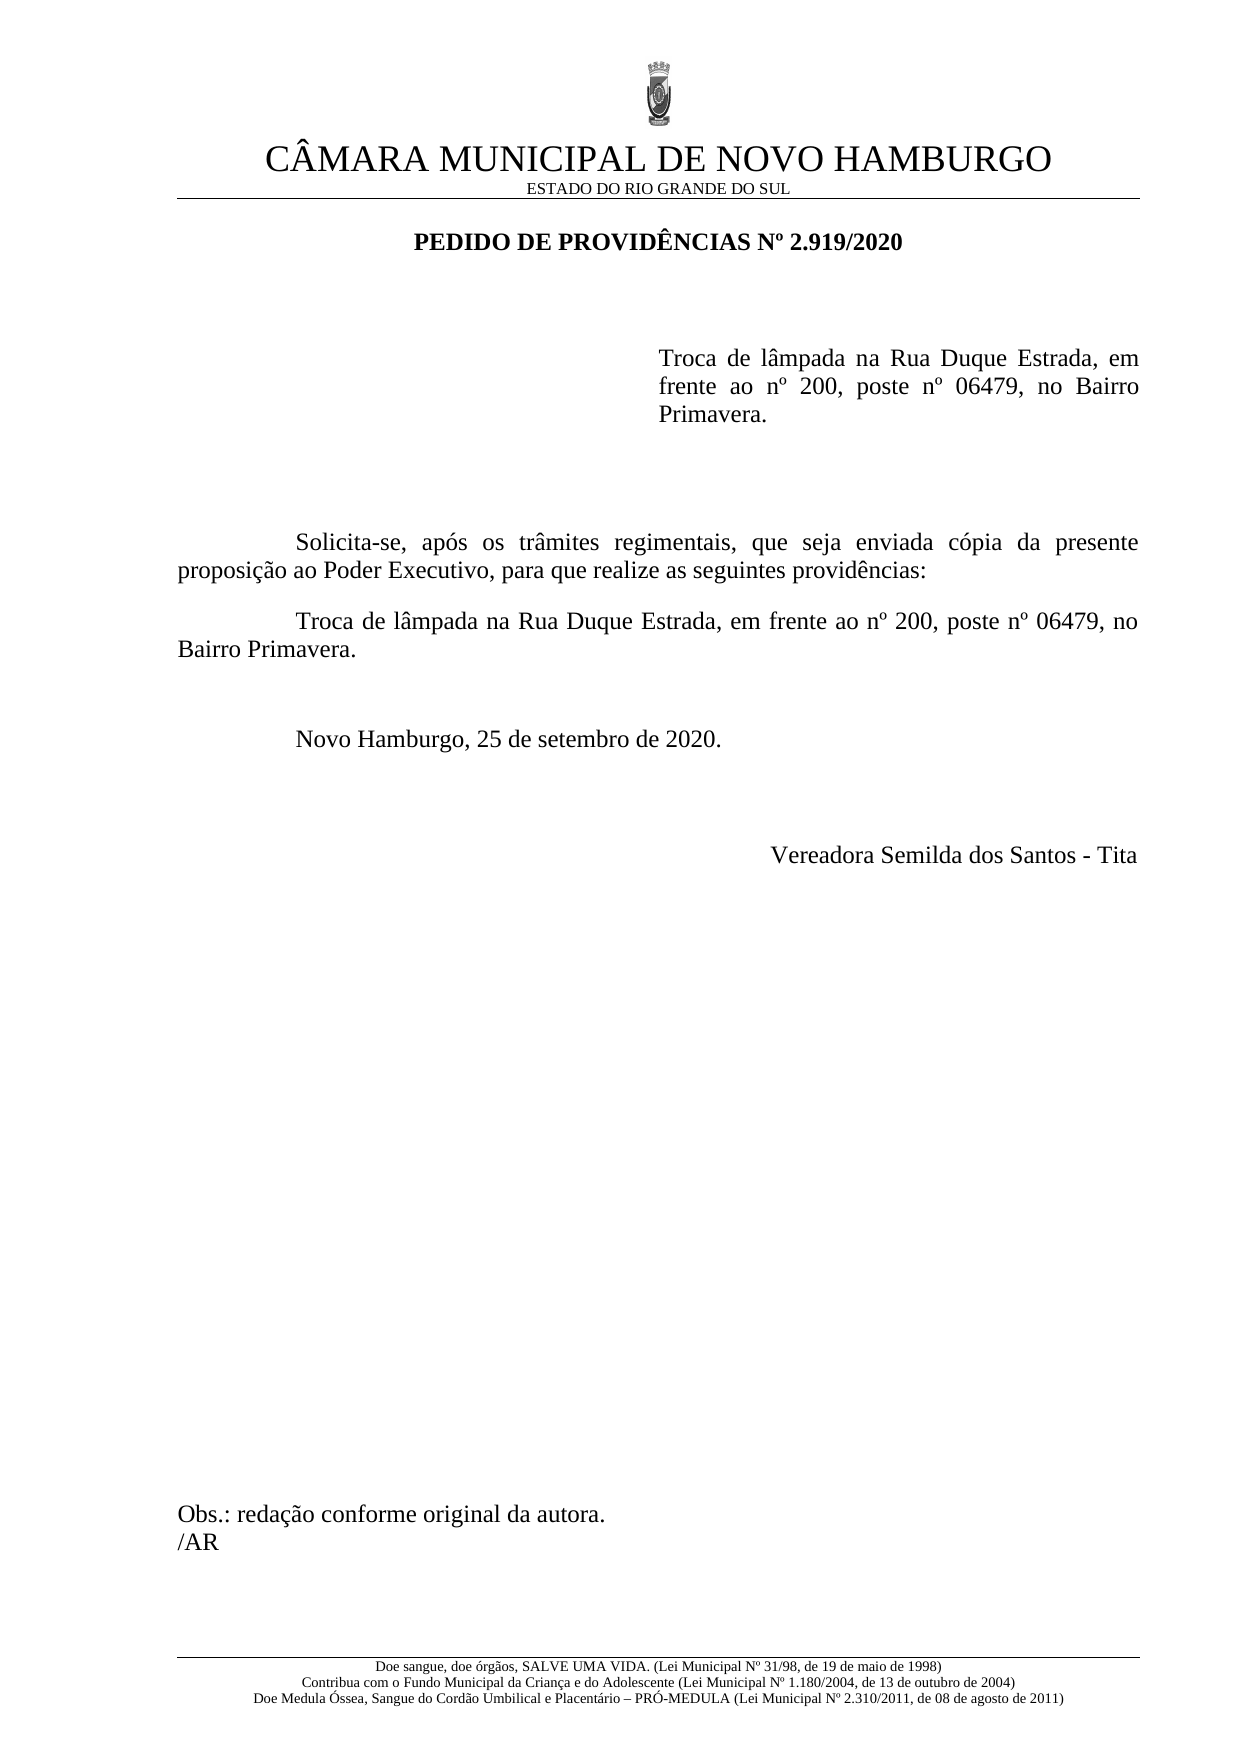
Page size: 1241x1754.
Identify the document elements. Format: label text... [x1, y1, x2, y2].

text PEDIDO DE PROVIDÊNCIAS Nº 2.919/2020 [177, 228, 1140, 256]
text Troca de lâmpada na Rua Duque Estrada, em frente ao nº 200, poste nº 06479, no Bairro Primavera. [658, 344, 1140, 428]
text Vereadora Semilda dos Santos - Tita [177, 842, 1140, 869]
text /AR [177, 1528, 1140, 1556]
text Troca de lâmpada na Rua Duque Estrada, em frente ao nº 200, poste nº 06479, no Bairro Primavera. [177, 607, 1140, 662]
text Novo Hamburgo, 25 de setembro de 2020. [177, 725, 1140, 753]
text Solicita-se, após os trâmites regimentais, que seja enviada cópia da presente proposição ao Poder Executivo, para que realize as seguintes providências: [177, 528, 1140, 583]
text Obs.: redação conforme original da autora. [177, 1501, 1140, 1528]
